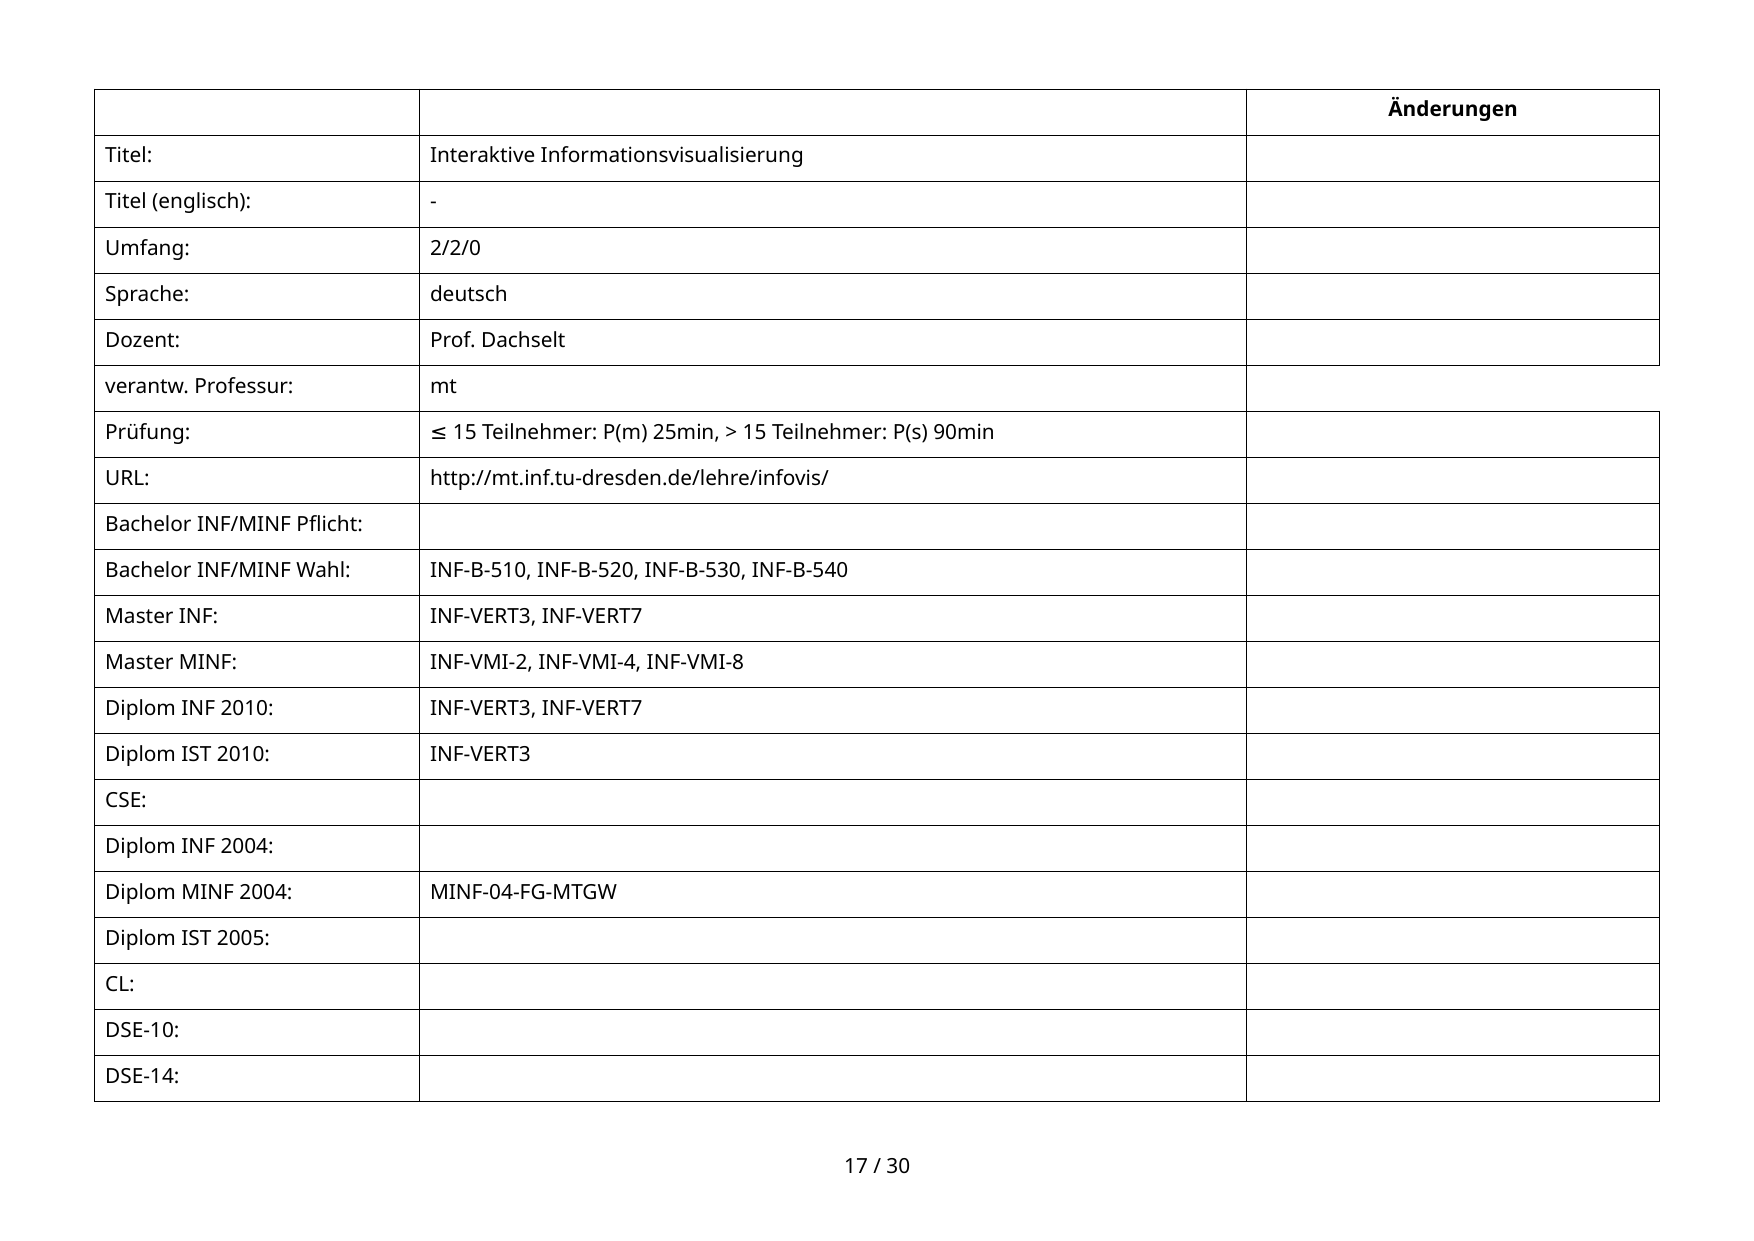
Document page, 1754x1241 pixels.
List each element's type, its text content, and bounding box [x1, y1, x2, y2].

table_cell [1247, 412, 1659, 457]
table_cell Interaktive Informationsvisualisierung [420, 136, 1246, 181]
table_cell [420, 1056, 1246, 1101]
table_cell mt [420, 366, 1246, 411]
table_cell deutsch [420, 274, 1246, 319]
table_cell INF-VERT3, INF-VERT7 [420, 688, 1246, 733]
table_cell [1247, 320, 1659, 365]
table_cell [1247, 228, 1659, 273]
table_cell Dozent: [95, 320, 419, 365]
table_cell [1247, 504, 1659, 549]
table_cell [420, 918, 1246, 963]
table_cell [1247, 458, 1659, 503]
table_cell INF-VERT3 [420, 734, 1246, 779]
table_cell [1247, 596, 1659, 641]
table_cell [1247, 136, 1659, 181]
table_cell Diplom INF 2010: [95, 688, 419, 733]
table_cell Bachelor INF/MINF Wahl: [95, 550, 419, 595]
table_cell [1247, 734, 1659, 779]
table_cell Diplom INF 2004: [95, 826, 419, 871]
table_cell [420, 1010, 1246, 1055]
table_cell URL: [95, 458, 419, 503]
table_cell Umfang: [95, 228, 419, 273]
table_cell [1247, 1056, 1659, 1101]
table_cell [1247, 872, 1659, 917]
table_cell MINF-04-FG-MTGW [420, 872, 1246, 917]
table_cell Diplom IST 2010: [95, 734, 419, 779]
table_cell Sprache: [95, 274, 419, 319]
table_cell http://mt.inf.tu-dresden.de/lehre/infovis/ [420, 458, 1246, 503]
table_cell ≤ 15 Teilnehmer: P(m) 25min, > 15 Teilnehmer: P(s) 90min [420, 412, 1246, 457]
table_cell Bachelor INF/MINF Pflicht: [95, 504, 419, 549]
table_cell Titel (englisch): [95, 182, 419, 227]
table_cell [420, 964, 1246, 1009]
table_cell [1247, 688, 1659, 733]
table_cell [1247, 1010, 1659, 1055]
table_cell verantw. Professur: [95, 366, 419, 411]
table_cell [1247, 182, 1659, 227]
table_cell [420, 780, 1246, 825]
table_cell INF-VERT3, INF-VERT7 [420, 596, 1246, 641]
table_cell Prüfung: [95, 412, 419, 457]
table_cell [420, 504, 1246, 549]
table_cell CSE: [95, 780, 419, 825]
table_cell CL: [95, 964, 419, 1009]
table_cell [1247, 780, 1659, 825]
table_cell - [420, 182, 1246, 227]
table_header [95, 90, 419, 134]
table_header [420, 90, 1246, 134]
table_cell Diplom MINF 2004: [95, 872, 419, 917]
table_cell INF-B-510, INF-B-520, INF-B-530, INF-B-540 [420, 550, 1246, 595]
table_cell INF-VMI-2, INF-VMI-4, INF-VMI-8 [420, 642, 1246, 687]
table_cell DSE-10: [95, 1010, 419, 1055]
table_cell Master INF: [95, 596, 419, 641]
table_cell [420, 826, 1246, 871]
table_cell 2/2/0 [420, 228, 1246, 273]
table_cell Master MINF: [95, 642, 419, 687]
table_cell [1247, 550, 1659, 595]
table_cell [1247, 918, 1659, 963]
table_header Änderungen [1247, 90, 1659, 134]
table_cell [1247, 274, 1659, 319]
table_cell Titel: [95, 136, 419, 181]
table_cell [1247, 826, 1659, 871]
table_cell DSE-14: [95, 1056, 419, 1101]
table_cell [1247, 642, 1659, 687]
table_cell Prof. Dachselt [420, 320, 1246, 365]
table_cell Diplom IST 2005: [95, 918, 419, 963]
table_cell [1247, 964, 1659, 1009]
